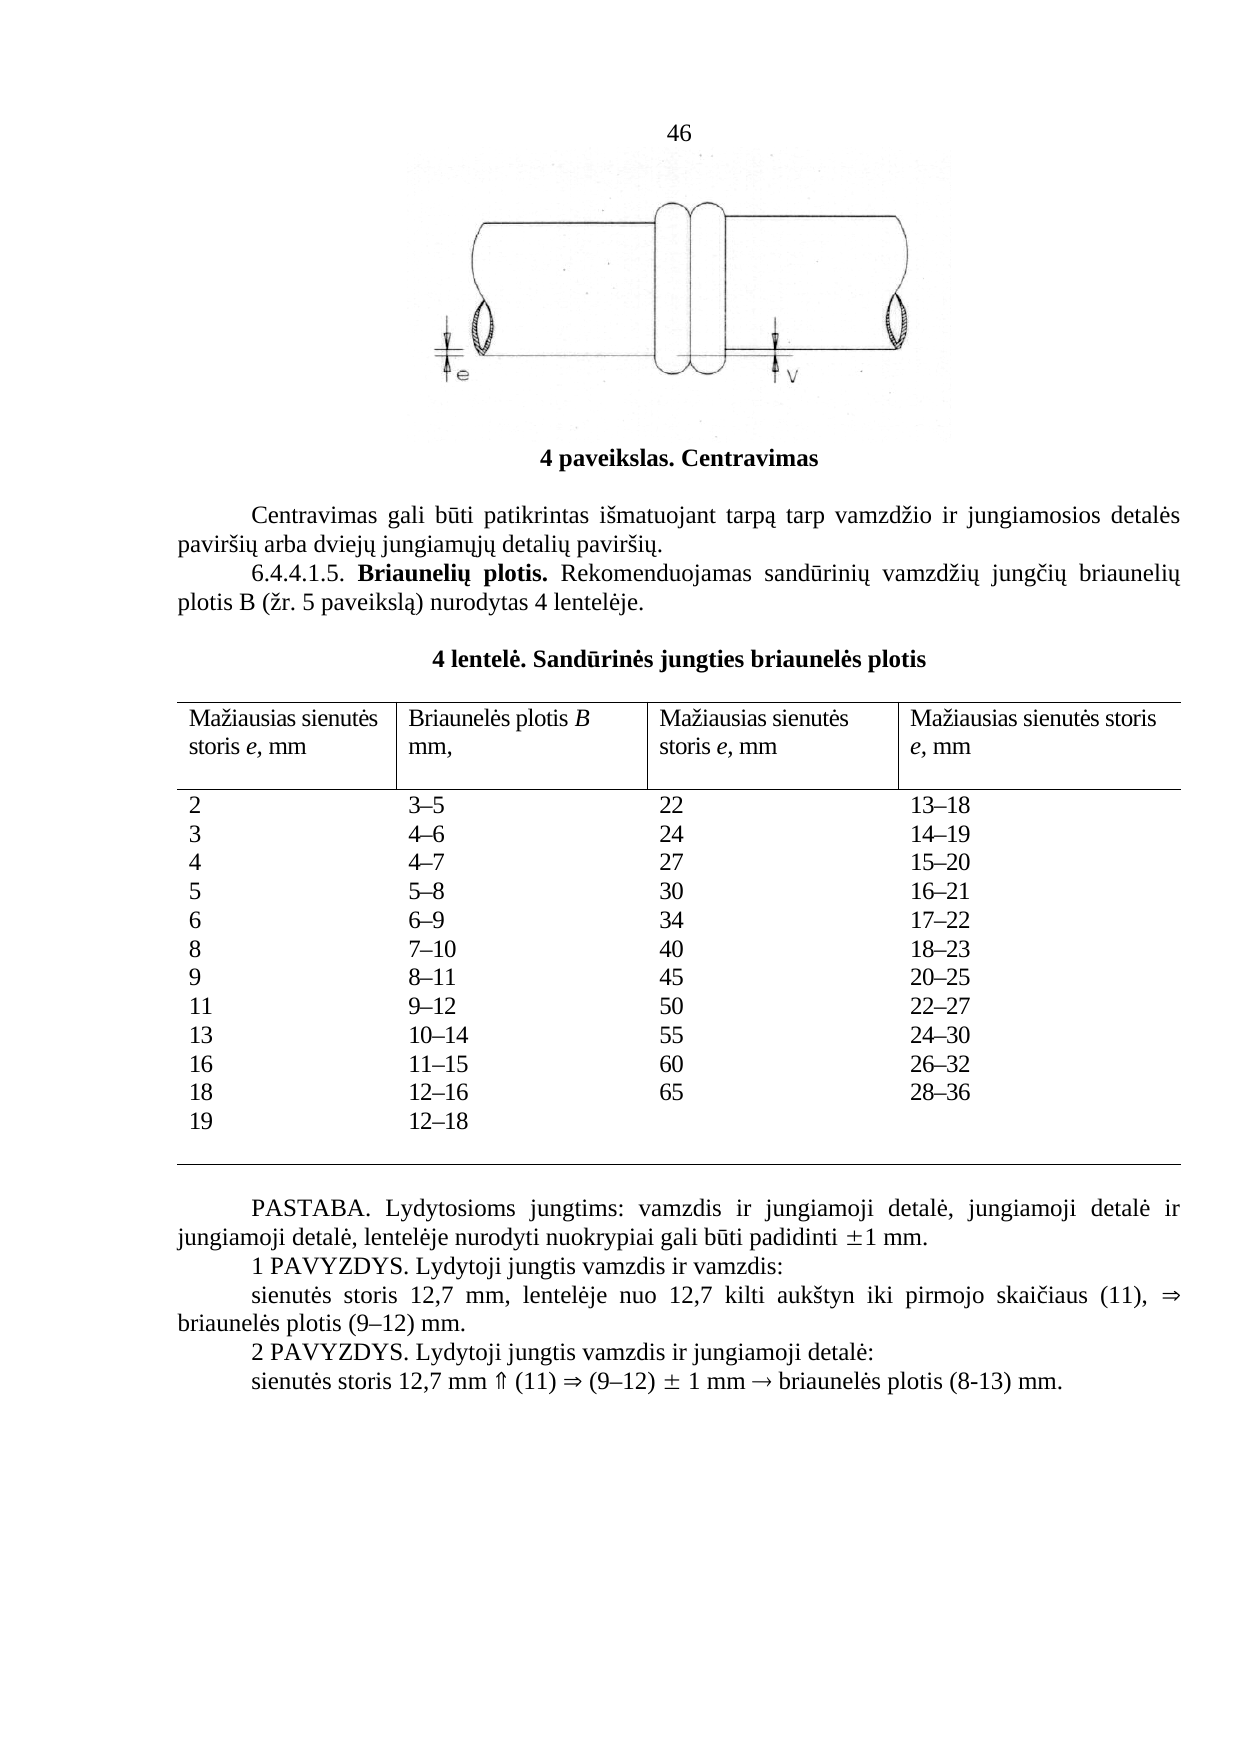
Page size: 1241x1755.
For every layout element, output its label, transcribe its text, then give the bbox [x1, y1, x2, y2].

table_cell 13 [177, 1020, 397, 1049]
text sienutės storis 12,7 mm, lentelėje nuo 12,7 kilti aukštyn iki pirmojo skaičiaus (11), Þ briaunelės plotis (9–12) mm. [177, 1280, 1181, 1337]
table_header Mažiausias sienutės storis e, mm [648, 703, 898, 760]
table_cell 45 [648, 963, 899, 991]
table_cell [899, 1106, 1181, 1135]
text 4 paveikslas. Centravimas [177, 443, 1181, 472]
table_cell 6 [177, 905, 397, 934]
text 1 PAVYZDYS. Lydytoji jungtis vamzdis ir vamzdis: [177, 1251, 1181, 1280]
table_cell [397, 760, 647, 789]
table_cell 28–36 [899, 1078, 1181, 1106]
table_cell [648, 1106, 899, 1135]
table_cell 50 [648, 991, 899, 1020]
table_cell 11–15 [397, 1049, 648, 1077]
table_header Mažiausias sienutės storis e, mm [899, 703, 1181, 760]
table_cell 65 [648, 1078, 899, 1106]
table_cell 8 [177, 934, 397, 962]
table_cell 4–7 [397, 848, 648, 876]
table_cell [899, 1135, 1181, 1164]
table_cell 22 [648, 790, 899, 819]
text PASTABA. Lydytosioms jungtims: vamzdis ir jungiamoji detalė, jungiamoji detalė ir jungiamoji detalė, lentelėje nurodyti nuokrypiai gali būti padidinti ±1 mm. [177, 1193, 1181, 1251]
table_cell 12–16 [397, 1078, 648, 1106]
table_cell 24 [648, 819, 899, 847]
table_cell 22–27 [899, 991, 1181, 1020]
table_cell 27 [648, 848, 899, 876]
text Centravimas gali būti patikrintas išmatuojant tarpą tarp vamzdžio ir jungiamosios detalės paviršių arba dviejų jungiamųjų detalių paviršių. [177, 500, 1181, 558]
table_cell 4 [177, 848, 397, 876]
table_cell [899, 760, 1181, 789]
table_cell 34 [648, 905, 899, 934]
text 4 lentelė. Sandūrinės jungties briaunelės plotis [177, 644, 1181, 673]
table_cell 11 [177, 991, 397, 1020]
table_cell 8–11 [397, 963, 648, 991]
table_cell 13–18 [899, 790, 1181, 819]
table_cell 16 [177, 1049, 397, 1077]
table_header Mažiausias sienutės storis e, mm [177, 703, 396, 760]
table_cell 3 [177, 819, 397, 847]
table_cell 17–22 [899, 905, 1181, 934]
table_cell [177, 1135, 397, 1164]
table_cell 2 [177, 790, 397, 819]
table_cell 15–20 [899, 848, 1181, 876]
table_cell 4–6 [397, 819, 648, 847]
table_cell 10–14 [397, 1020, 648, 1049]
table_cell 40 [648, 934, 899, 962]
text 2 PAVYZDYS. Lydytoji jungtis vamzdis ir jungiamoji detalė: [177, 1337, 1181, 1366]
table_cell [648, 1135, 899, 1164]
table_cell 9 [177, 963, 397, 991]
table_cell [648, 760, 898, 789]
table_cell 24–30 [899, 1020, 1181, 1049]
table_cell 3–5 [397, 790, 648, 819]
table_cell 16–21 [899, 876, 1181, 905]
text 6.4.4.1.5. Briaunelių plotis. Rekomenduojamas sandūrinių vamzdžių jungčių briaunelių plotis B (žr. 5 paveikslą) nurodytas 4 lentelėje. [177, 558, 1181, 615]
table_cell 18–23 [899, 934, 1181, 962]
table_header Briaunelės plotis B mm, [397, 703, 647, 760]
table_cell 5–8 [397, 876, 648, 905]
table_cell 30 [648, 876, 899, 905]
table_cell 20–25 [899, 963, 1181, 991]
table_cell 55 [648, 1020, 899, 1049]
table_cell [397, 1135, 648, 1164]
table_cell 14–19 [899, 819, 1181, 847]
table_cell [177, 760, 396, 789]
table_cell 12–18 [397, 1106, 648, 1135]
table_cell 9–12 [397, 991, 648, 1020]
table_cell 60 [648, 1049, 899, 1077]
table_cell 19 [177, 1106, 397, 1135]
table_cell 6–9 [397, 905, 648, 934]
table_cell 26–32 [899, 1049, 1181, 1077]
table_cell 5 [177, 876, 397, 905]
table_cell 18 [177, 1078, 397, 1106]
text sienutės storis 12,7 mm Ý (11) Þ (9–12) ± 1 mm ® briaunelės plotis (8-13) mm. [177, 1366, 1181, 1395]
table_cell 7–10 [397, 934, 648, 962]
